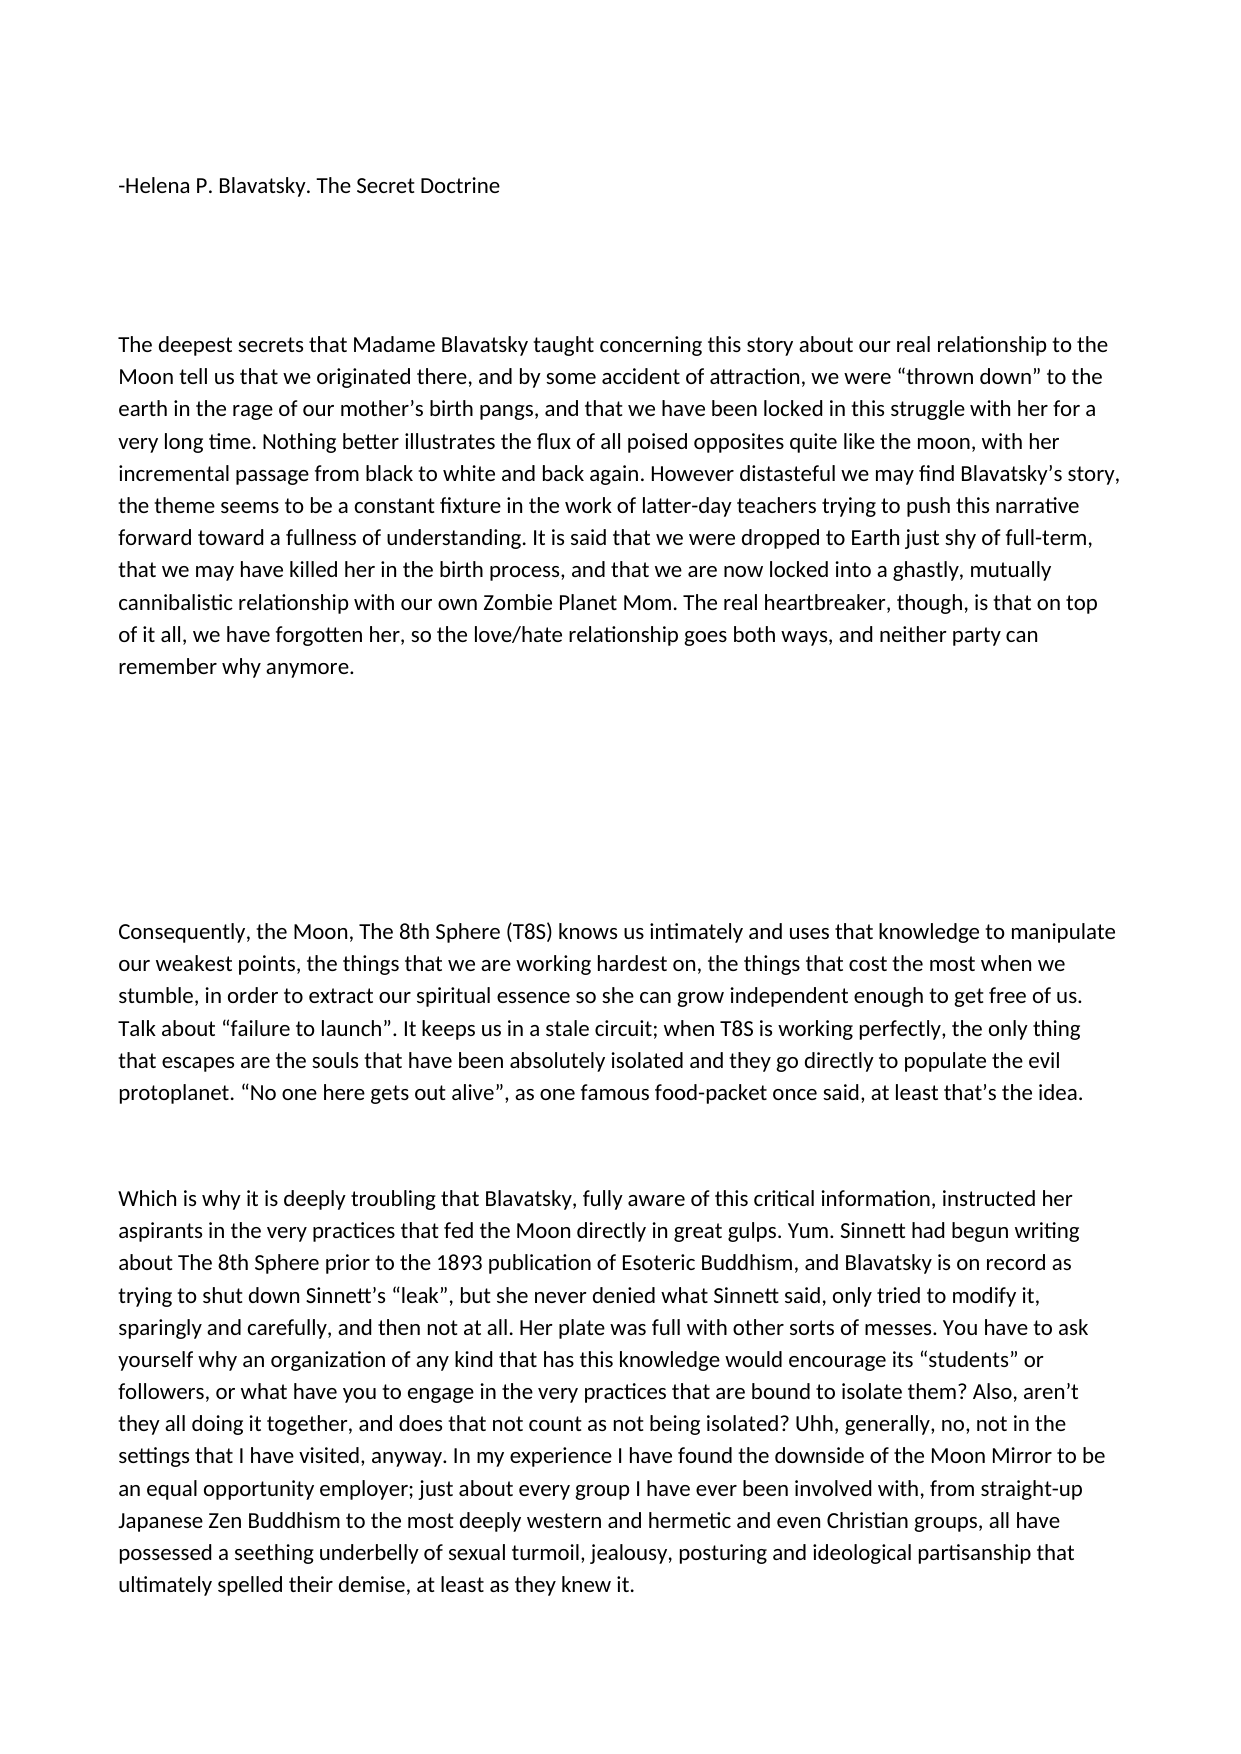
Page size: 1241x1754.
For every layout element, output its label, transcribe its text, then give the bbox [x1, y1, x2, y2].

text The deepest secrets that Madame Blavatsky taught concerning this story about our real relationship to the Moon tell us that we originated there, and by some accident of attraction, we were “thrown down” to the earth in the rage of our mother’s birth pangs, and that we have been locked in this struggle with her for a very long time. Nothing better illustrates the flux of all poised opposites quite like the moon, with her incremental passage from black to white and back again. However distasteful we may find Blavatsky’s story, the theme seems to be a constant fixture in the work of latter-day teachers trying to push this narrative forward toward a fullness of understanding. It is said that we were dropped to Earth just shy of full-term, that we may have killed her in the birth process, and that we are now locked into a ghastly, mutually cannibalistic relationship with our own Zombie Planet Mom. The real heartbreaker, though, is that on top of it all, we have forgotten her, so the love/hate relationship goes both ways, and neither party can remember why anymore. [118, 330, 1122, 680]
text Which is why it is deeply troubling that Blavatsky, fully aware of this critical information, instructed her aspirants in the very practices that fed the Moon directly in great gulps. Yum. Sinnett had begun writing about The 8th Sphere prior to the 1893 publication of Esoteric Buddhism, and Blavatsky is on record as trying to shut down Sinnett’s “leak”, but she never denied what Sinnett said, only tried to modify it, sparingly and carefully, and then not at all. Her plate was full with other sorts of messes. You have to ask yourself why an organization of any kind that has this knowledge would encourage its “students” or followers, or what have you to engage in the very practices that are bound to isolate them? Also, aren’t they all doing it together, and does that not count as not being isolated? Uhh, generally, no, not in the settings that I have visited, anyway. In my experience I have found the downside of the Moon Mirror to be an equal opportunity employer; just about every group I have ever been involved with, from straight-up Japanese Zen Buddhism to the most deeply western and hermetic and even Christian groups, all have possessed a seething underbelly of sexual turmoil, jealousy, posturing and ideological partisanship that ultimately spelled their demise, at least as they knew it. [118, 1184, 1122, 1598]
text -Helena P. Blavatsky. The Secret Doctrine [118, 171, 1122, 199]
text Consequently, the Moon, The 8th Sphere (T8S) knows us intimately and uses that knowledge to manipulate our weakest points, the things that we are working hardest on, the things that cost the most when we stumble, in order to extract our spiritual essence so she can grow independent enough to get free of us. Talk about “failure to launch”. It keeps us in a stale circuit; when T8S is working perfectly, the only thing that escapes are the souls that have been absolutely isolated and they go directly to populate the evil protoplanet. “No one here gets out alive”, as one famous food-packet once said, at least that’s the idea. [118, 917, 1122, 1106]
